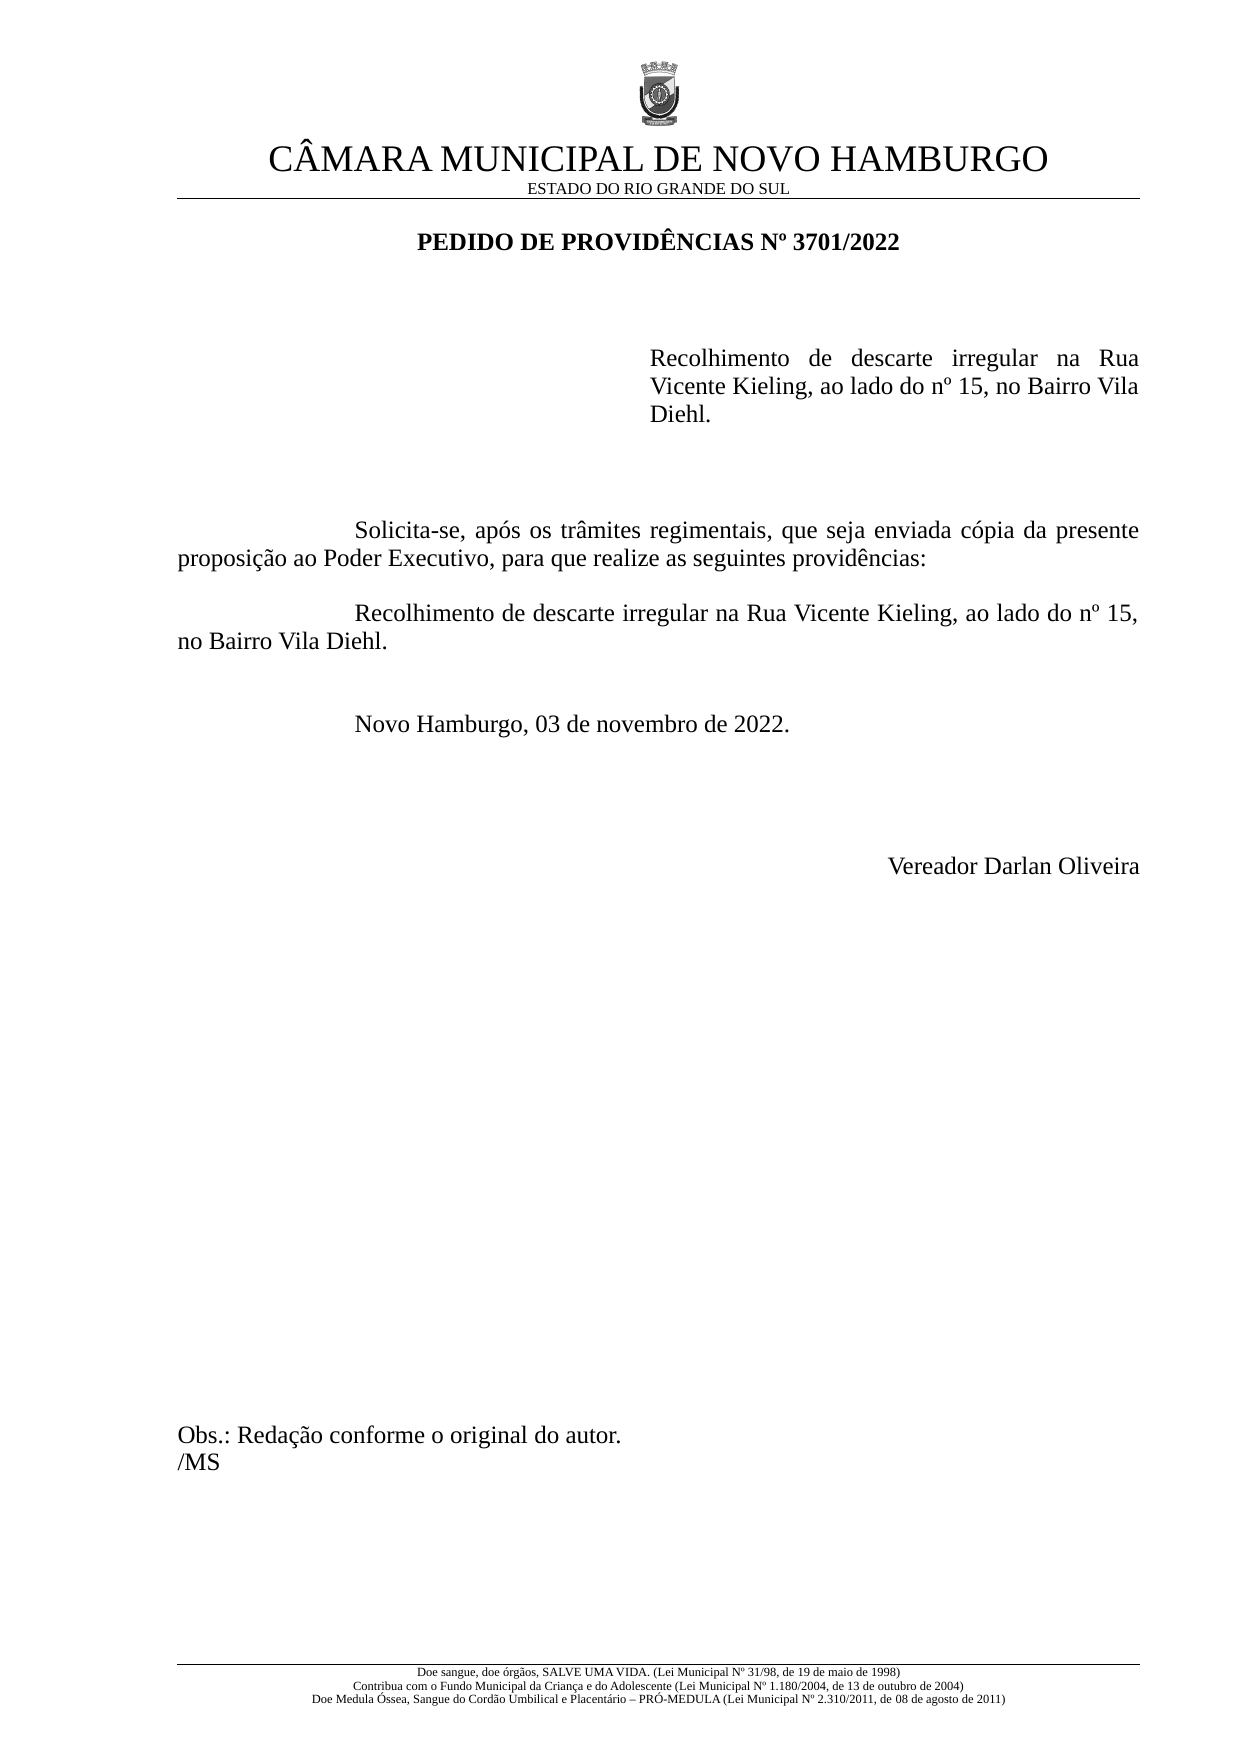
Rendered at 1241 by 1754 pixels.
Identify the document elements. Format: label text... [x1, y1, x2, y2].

text Recolhimento de descarte irregular na Rua Vicente Kieling, ao lado do nº 15, no Bairro Vila Diehl. [649, 344, 1140, 428]
text PEDIDO DE PROVIDÊNCIAS Nº 3701/2022 [177, 228, 1140, 256]
text Obs.: Redação conforme o original do autor. [177, 1421, 1140, 1448]
text /MS [177, 1448, 1140, 1476]
text Solicita-se, após os trâmites regimentais, que seja enviada cópia da presente proposição ao Poder Executivo, para que realize as seguintes providências: [177, 516, 1140, 572]
text Recolhimento de descarte irregular na Rua Vicente Kieling, ao lado do nº 15, no Bairro Vila Diehl. [177, 599, 1140, 655]
text Vereador Darlan Oliveira [177, 852, 1140, 880]
text Novo Hamburgo, 03 de novembro de 2022. [177, 710, 1140, 738]
